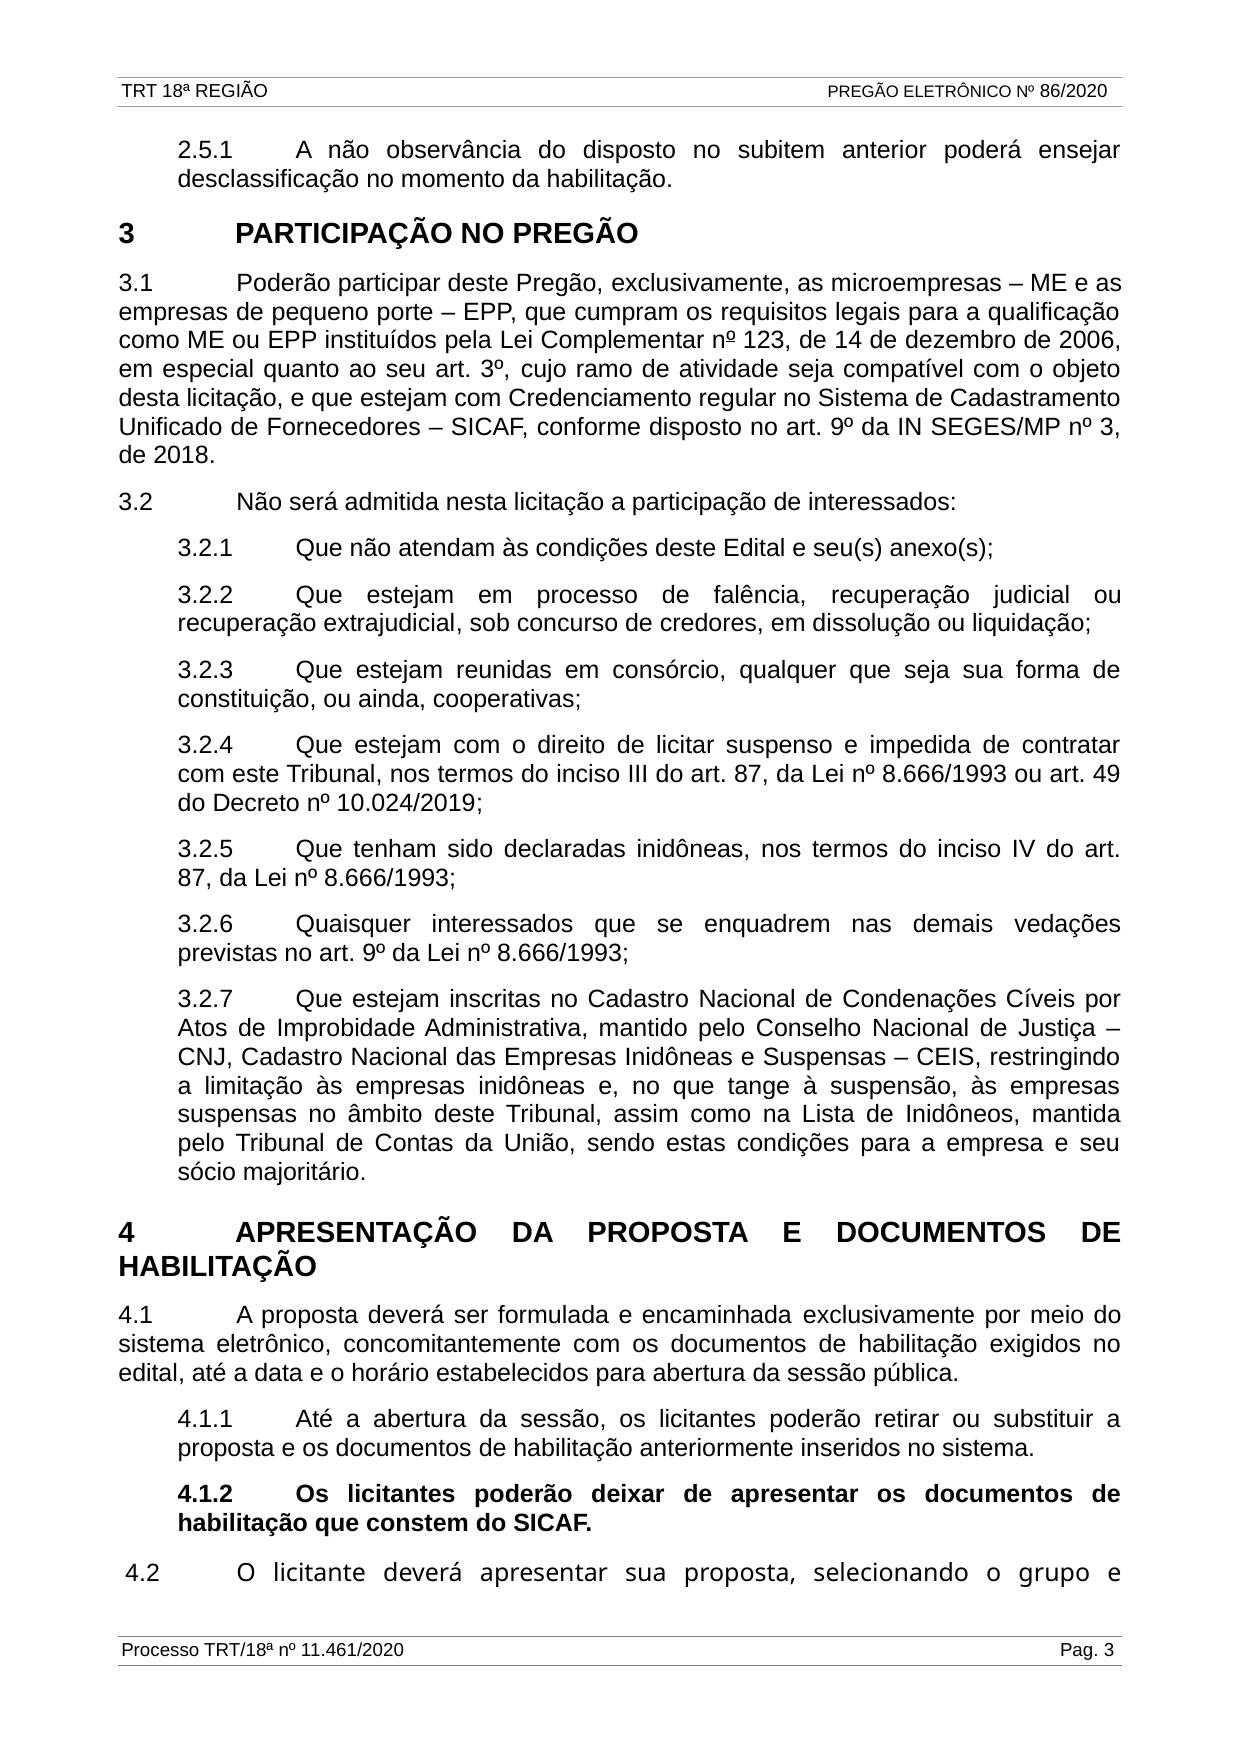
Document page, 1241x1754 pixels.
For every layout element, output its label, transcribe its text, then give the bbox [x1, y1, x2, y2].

text 3 PARTICIPAÇÃO NO PREGÃO [118, 217, 1122, 250]
list 4.2 O licitante deverá apresentar sua proposta, selecionando o grupo e [118, 1554, 1122, 1588]
text 3.2.3 Que estejam reunidas em consórcio, qualquer que seja sua forma de constituição, ou ainda, cooperativas; [177, 655, 1122, 712]
text 4.1 A proposta deverá ser formulada e encaminhada exclusivamente por meio do sistema eletrônico, concomitantemente com os documentos de habilitação exigidos no edital, até a data e o horário estabelecidos para abertura da sessão pública. [118, 1300, 1122, 1386]
list 4.1.2 Os licitantes poderão deixar de apresentar os documentos de habilitação que constem do SICAF. [177, 1479, 1122, 1537]
text 3.2.5 Que tenham sido declaradas inidôneas, nos termos do inciso IV do art. 87, da Lei nº 8.666/1993; [177, 834, 1122, 892]
text 2.5.1 A não observância do disposto no subitem anterior poderá ensejar desclassificação no momento da habilitação. [177, 136, 1122, 193]
text 3.2 Não será admitida nesta licitação a participação de interessados: [118, 487, 1122, 516]
text 3.2.6 Quaisquer interessados que se enquadrem nas demais vedações previstas no art. 9º da Lei nº 8.666/1993; [177, 909, 1122, 967]
text 3.2.1 Que não atendam às condições deste Edital e seu(s) anexo(s); [177, 533, 1122, 562]
text 3.2.7 Que estejam inscritas no Cadastro Nacional de Condenações Cíveis por Atos de Improbidade Administrativa, mantido pelo Conselho Nacional de Justiça – CNJ, Cadastro Nacional das Empresas Inidôneas e Suspensas – CEIS, restringindo a limitação às empresas inidôneas e, no que tange à suspensão, às empresas suspensas no âmbito deste Tribunal, assim como na Lista de Inidôneos, mantida pelo Tribunal de Contas da União, sendo estas condições para a empresa e seu sócio majoritário. [177, 984, 1122, 1186]
text 3.2.4 Que estejam com o direito de licitar suspenso e impedida de contratar com este Tribunal, nos termos do inciso III do art. 87, da Lei nº 8.666/1993 ou art. 49 do Decreto nº 10.024/2019; [177, 730, 1122, 816]
text 3.2.2 Que estejam em processo de falência, recuperação judicial ou recuperação extrajudicial, sob concurso de credores, em dissolução ou liquidação; [177, 580, 1122, 637]
list 4.1.1 Até a abertura da sessão, os licitantes poderão retirar ou substituir a proposta e os documentos de habilitação anteriormente inseridos no sistema. [177, 1404, 1122, 1461]
text 3.1 Poderão participar deste Pregão, exclusivamente, as microempresas – ME e as empresas de pequeno porte – EPP, que cumpram os requisitos legais para a qualificação como ME ou EPP instituídos pela Lei Complementar nº 123, de 14 de dezembro de 2006, em especial quanto ao seu art. 3º, cujo ramo de atividade seja compatível com o objeto desta licitação, e que estejam com Credenciamento regular no Sistema de Cadastramento Unificado de Fornecedores – SICAF, conforme disposto no art. 9º da IN SEGES/MP nº 3, de 2018. [118, 268, 1122, 469]
text 4 APRESENTAÇÃO DA PROPOSTA E DOCUMENTOS DE HABILITAÇÃO [118, 1215, 1122, 1282]
